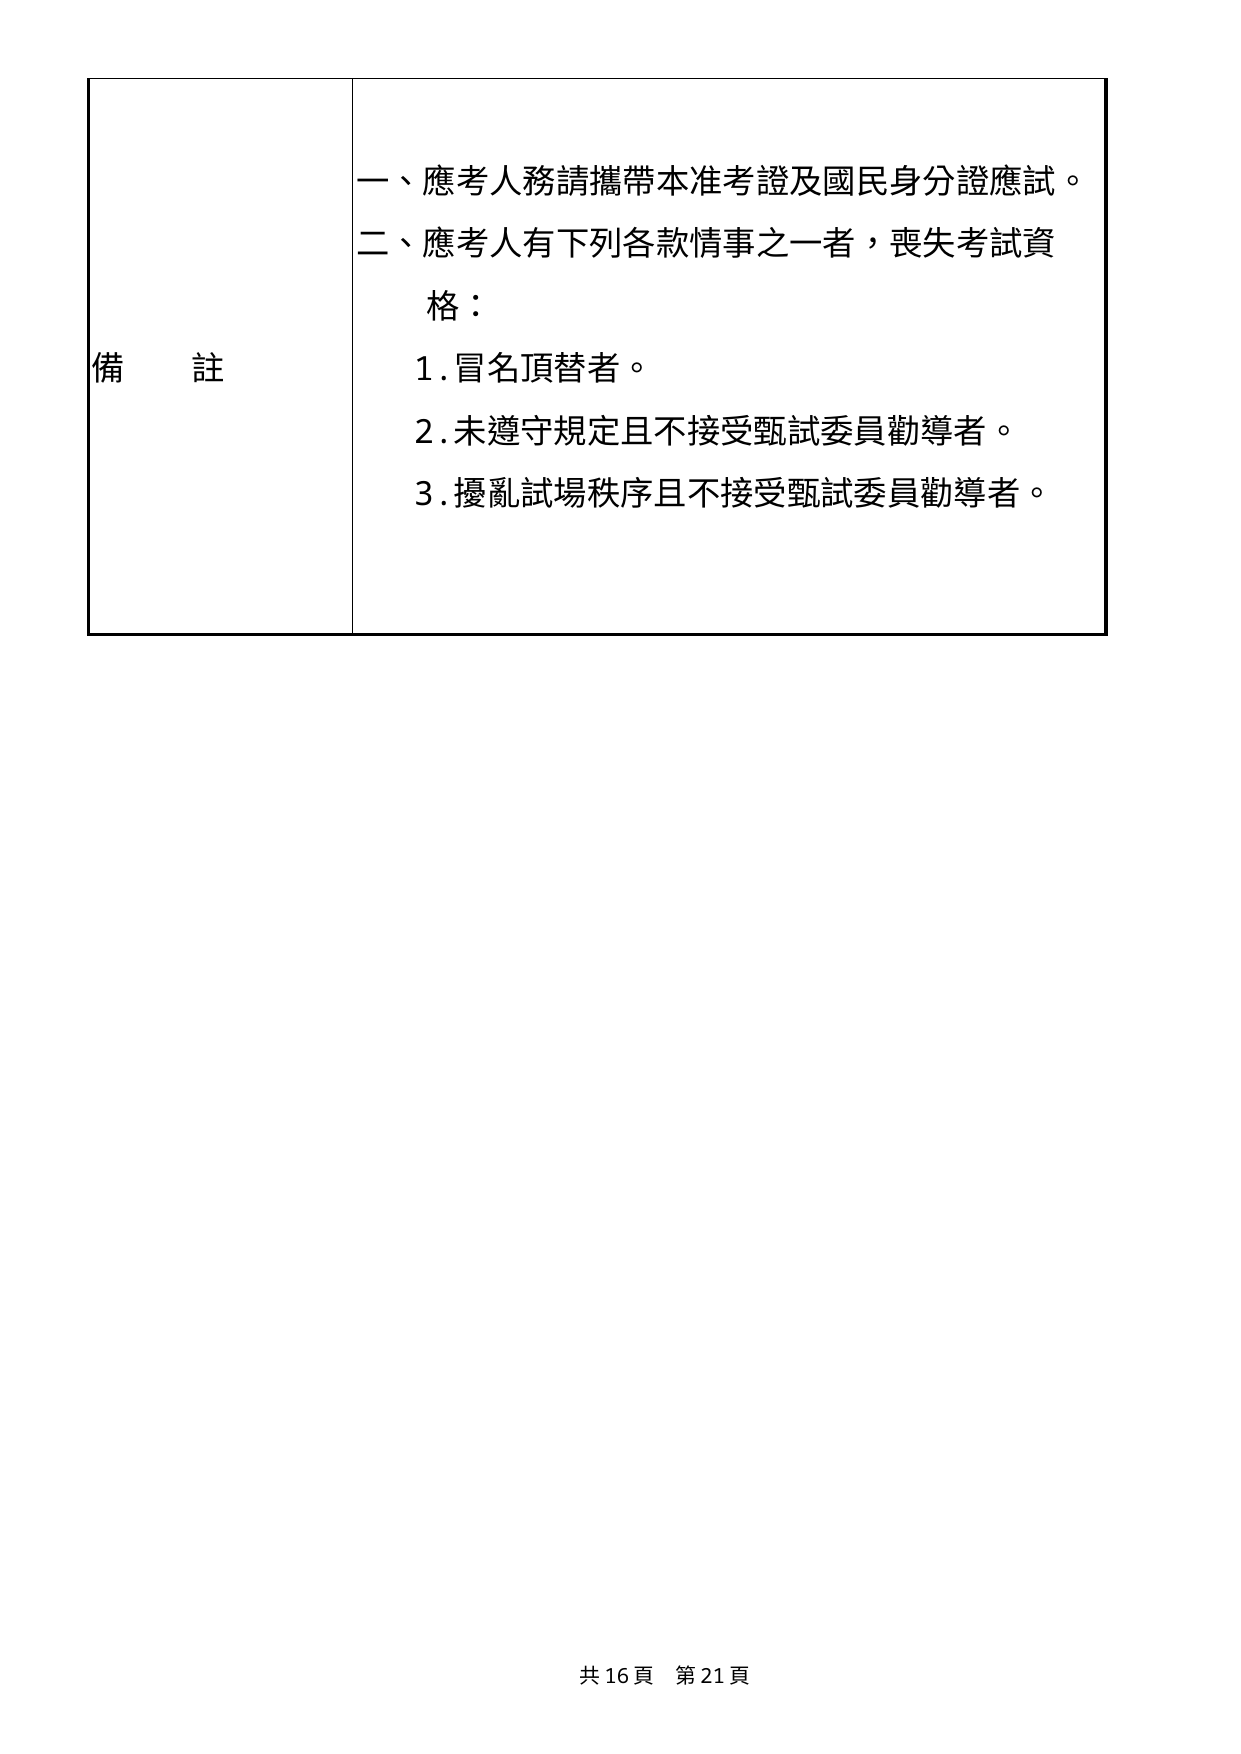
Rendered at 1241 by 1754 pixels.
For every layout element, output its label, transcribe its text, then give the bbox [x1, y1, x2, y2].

table_cell 備 註 [90, 79, 352, 633]
table_cell 一、應考人務請攜帶本准考證及國民身分證應試。 二、應考人有下列各款情事之一者，喪失考試資格： 1.冒名頂替者。 2.未遵守規定且不接受甄試委員勸導者。 3.擾亂試場秩序且不接受甄試委員勸導者。 [353, 79, 1104, 633]
